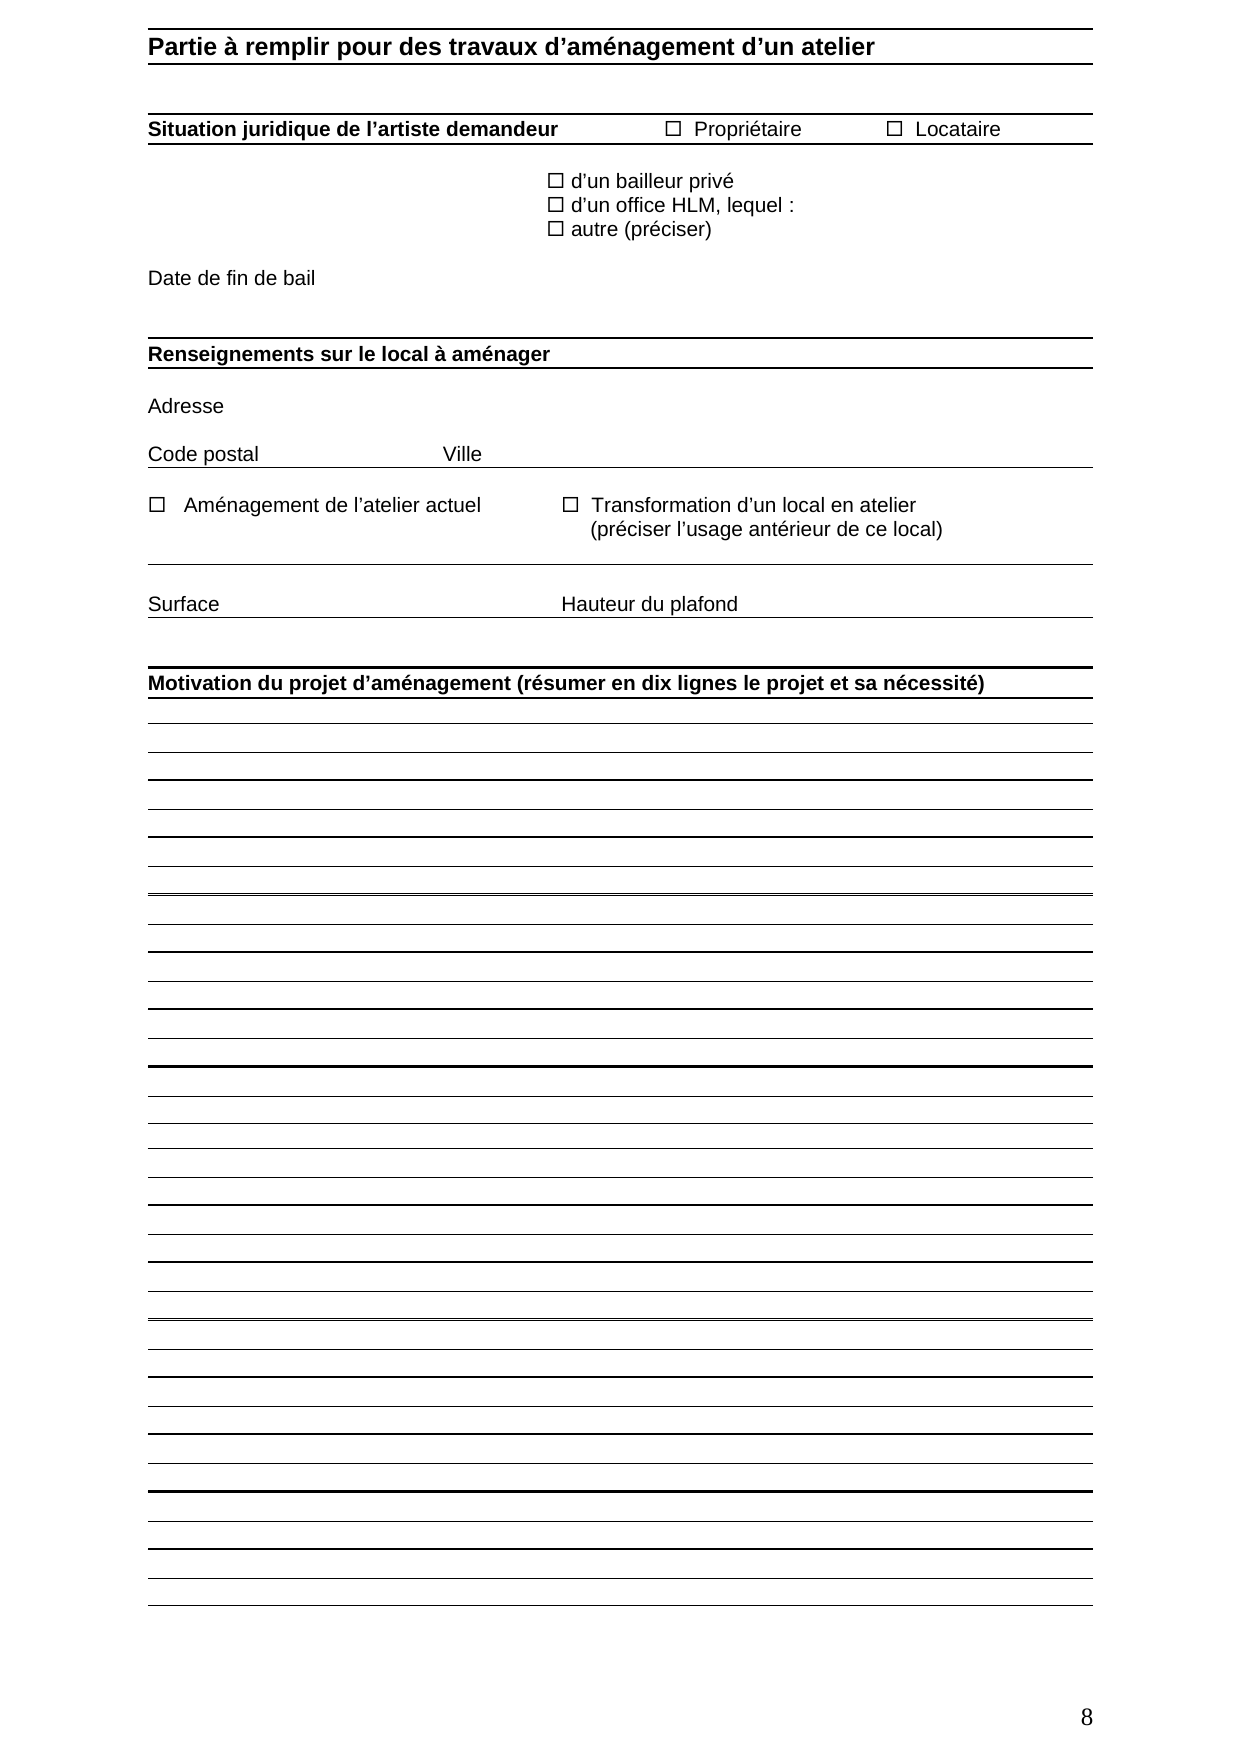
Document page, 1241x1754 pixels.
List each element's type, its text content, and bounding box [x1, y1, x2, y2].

text Date de fin de bail [148, 265, 1093, 289]
text Code postal Ville [148, 441, 1093, 467]
text  autre (préciser) [148, 217, 1093, 241]
text Adresse [148, 393, 1093, 417]
text  d’un office HLM, lequel : [148, 193, 1093, 217]
text (préciser l’usage antérieur de ce local) [148, 516, 1093, 540]
text  d’un bailleur privé [148, 169, 1093, 193]
text Motivation du projet d’aménagement (résumer en dix lignes le projet et sa nécessité) [148, 669, 1093, 697]
text Situation juridique de l’artiste demandeur  Propriétaire  Locataire [148, 115, 1093, 143]
text Renseignements sur le local à aménager [148, 339, 1093, 367]
text  Aménagement de l’atelier actuel  Transformation d’un local en atelier [148, 492, 1093, 516]
subtitle Partie à remplir pour des travaux d’aménagement d’un atelier [148, 30, 1093, 63]
text Surface Hauteur du plafond [148, 588, 1093, 617]
